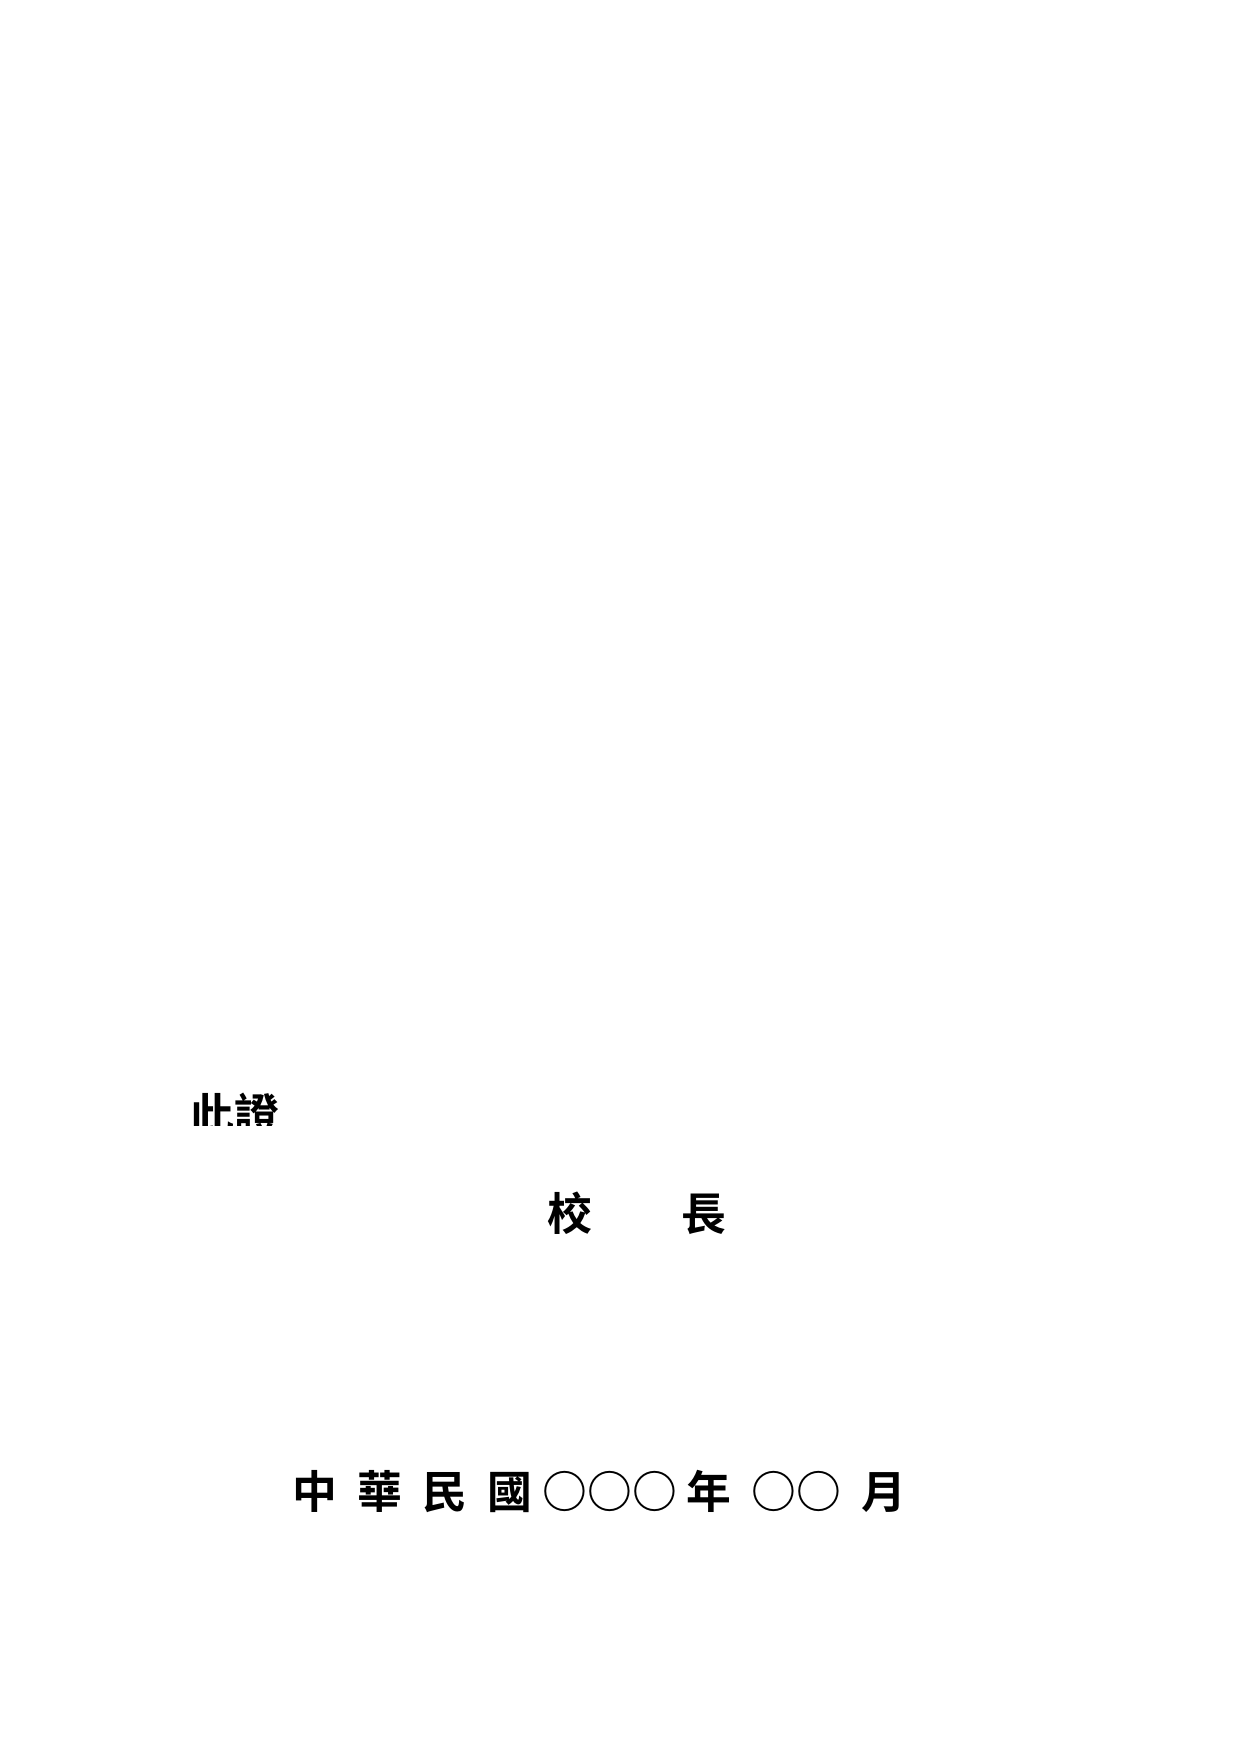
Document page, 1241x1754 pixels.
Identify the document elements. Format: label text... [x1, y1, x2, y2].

text 中 華 民 國 ○○○ 年 ○○ 月 [109, 1456, 1089, 1521]
text 校 長 [547, 1178, 756, 1239]
text 此證 [189, 1080, 375, 1126]
